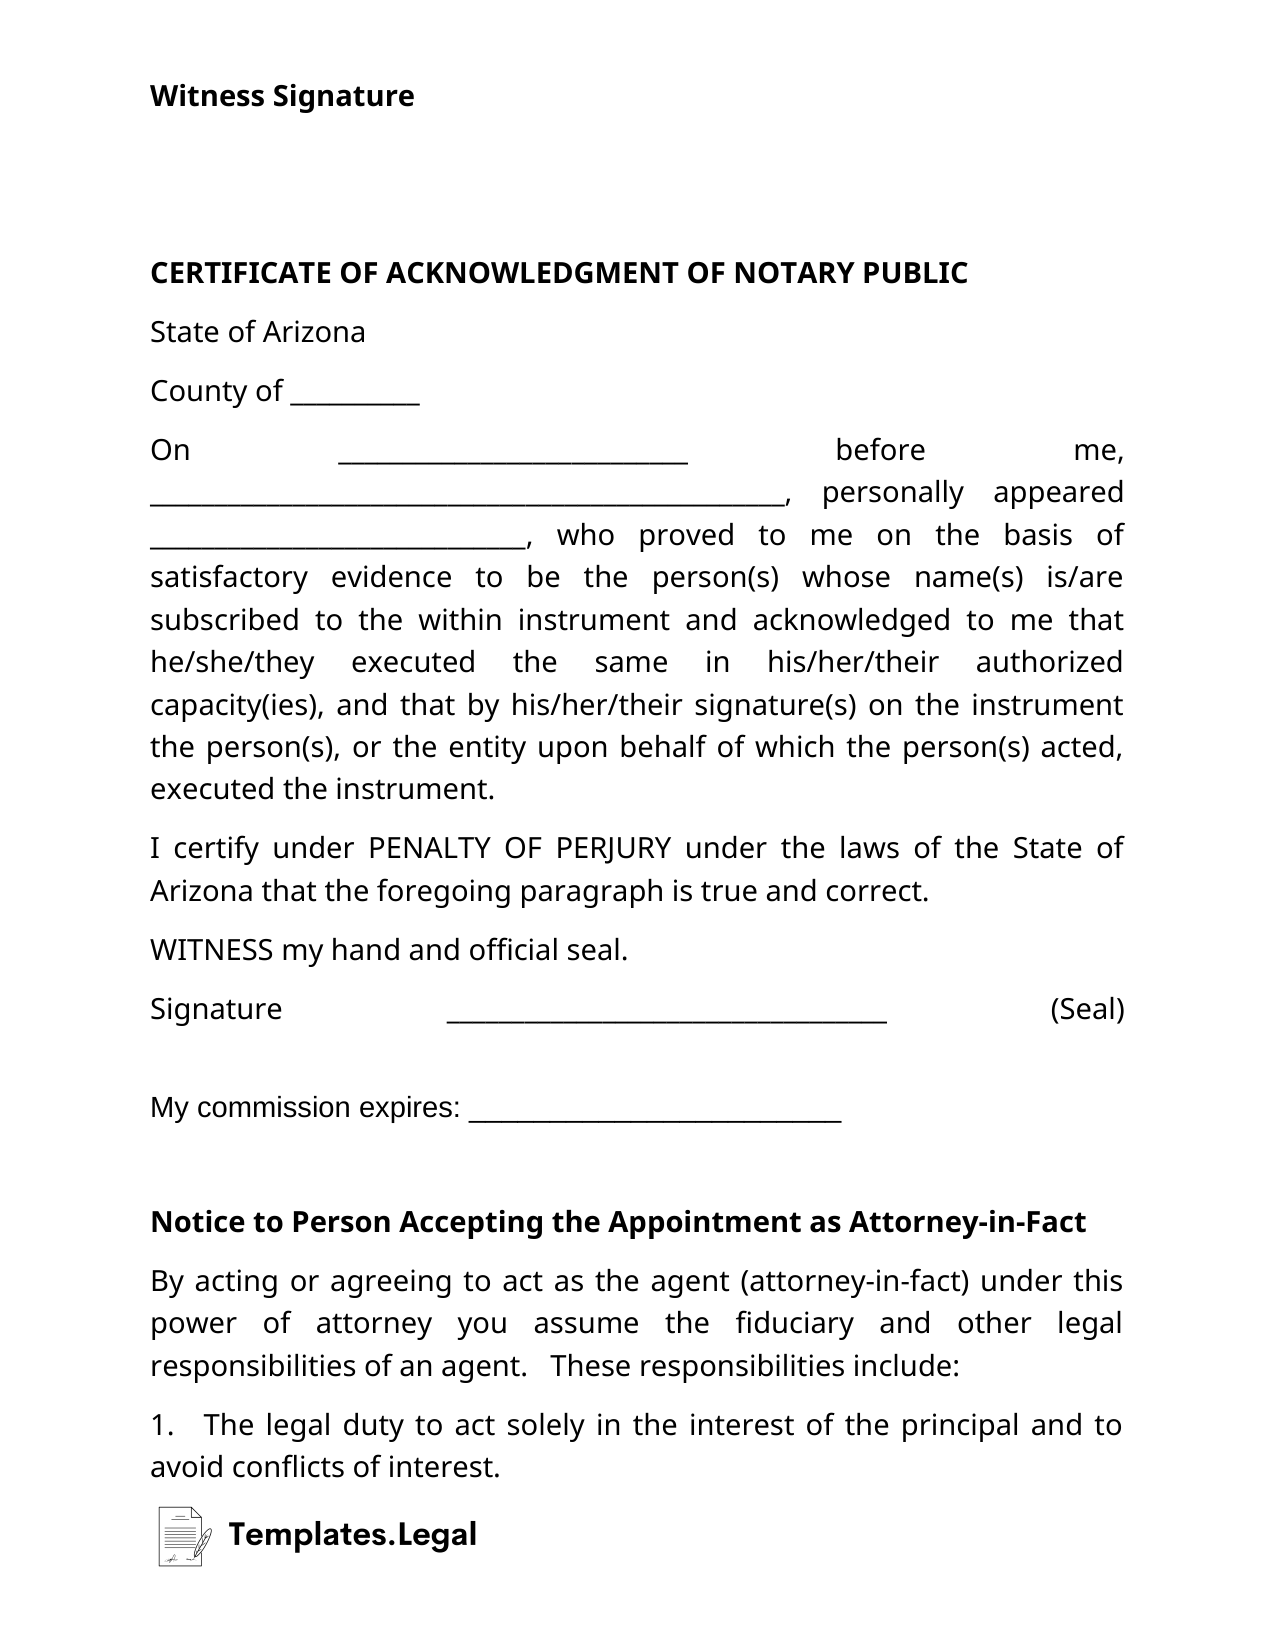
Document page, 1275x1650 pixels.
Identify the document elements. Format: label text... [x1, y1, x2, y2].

text Notice to Person Accepting the Appointment as Attorney-in-Fact [150, 1201, 1125, 1241]
text On ___________________________ before me, _________________________________________________, personally appeared _____________________________, who proved to me on the basis of satisfactory evidence to be the person(s) whose name(s) is/are subscribed to the within instrument and acknowledged to me that he/she/they executed the same in his/her/their authorized capacity(ies), and that by his/her/their signature(s) on the instrument the person(s), or the entity upon behalf of which the person(s) acted, executed the instrument. [150, 429, 1125, 808]
text State of Arizona [150, 311, 1125, 351]
text WITNESS my hand and official seal. [150, 929, 1125, 969]
text CERTIFICATE OF ACKNOWLEDGMENT OF NOTARY PUBLIC [150, 252, 1125, 292]
text 1. The legal duty to act solely in the interest of the principal and to avoid conflicts of interest. [150, 1404, 1125, 1486]
text County of __________ [150, 370, 1125, 410]
text I certify under PENALTY OF PERJURY under the laws of the State of Arizona that the foregoing paragraph is true and correct. [150, 828, 1125, 910]
text Witness Signature [150, 75, 1125, 115]
text My commission expires: _______________________ [150, 1089, 1125, 1123]
text By acting or agreeing to act as the agent (attorney-in-fact) under this power of attorney you assume the fiduciary and other legal responsibilities of an agent. These responsibilities include: [150, 1260, 1125, 1385]
text Signature __________________________________ (Seal) [150, 988, 1125, 1070]
